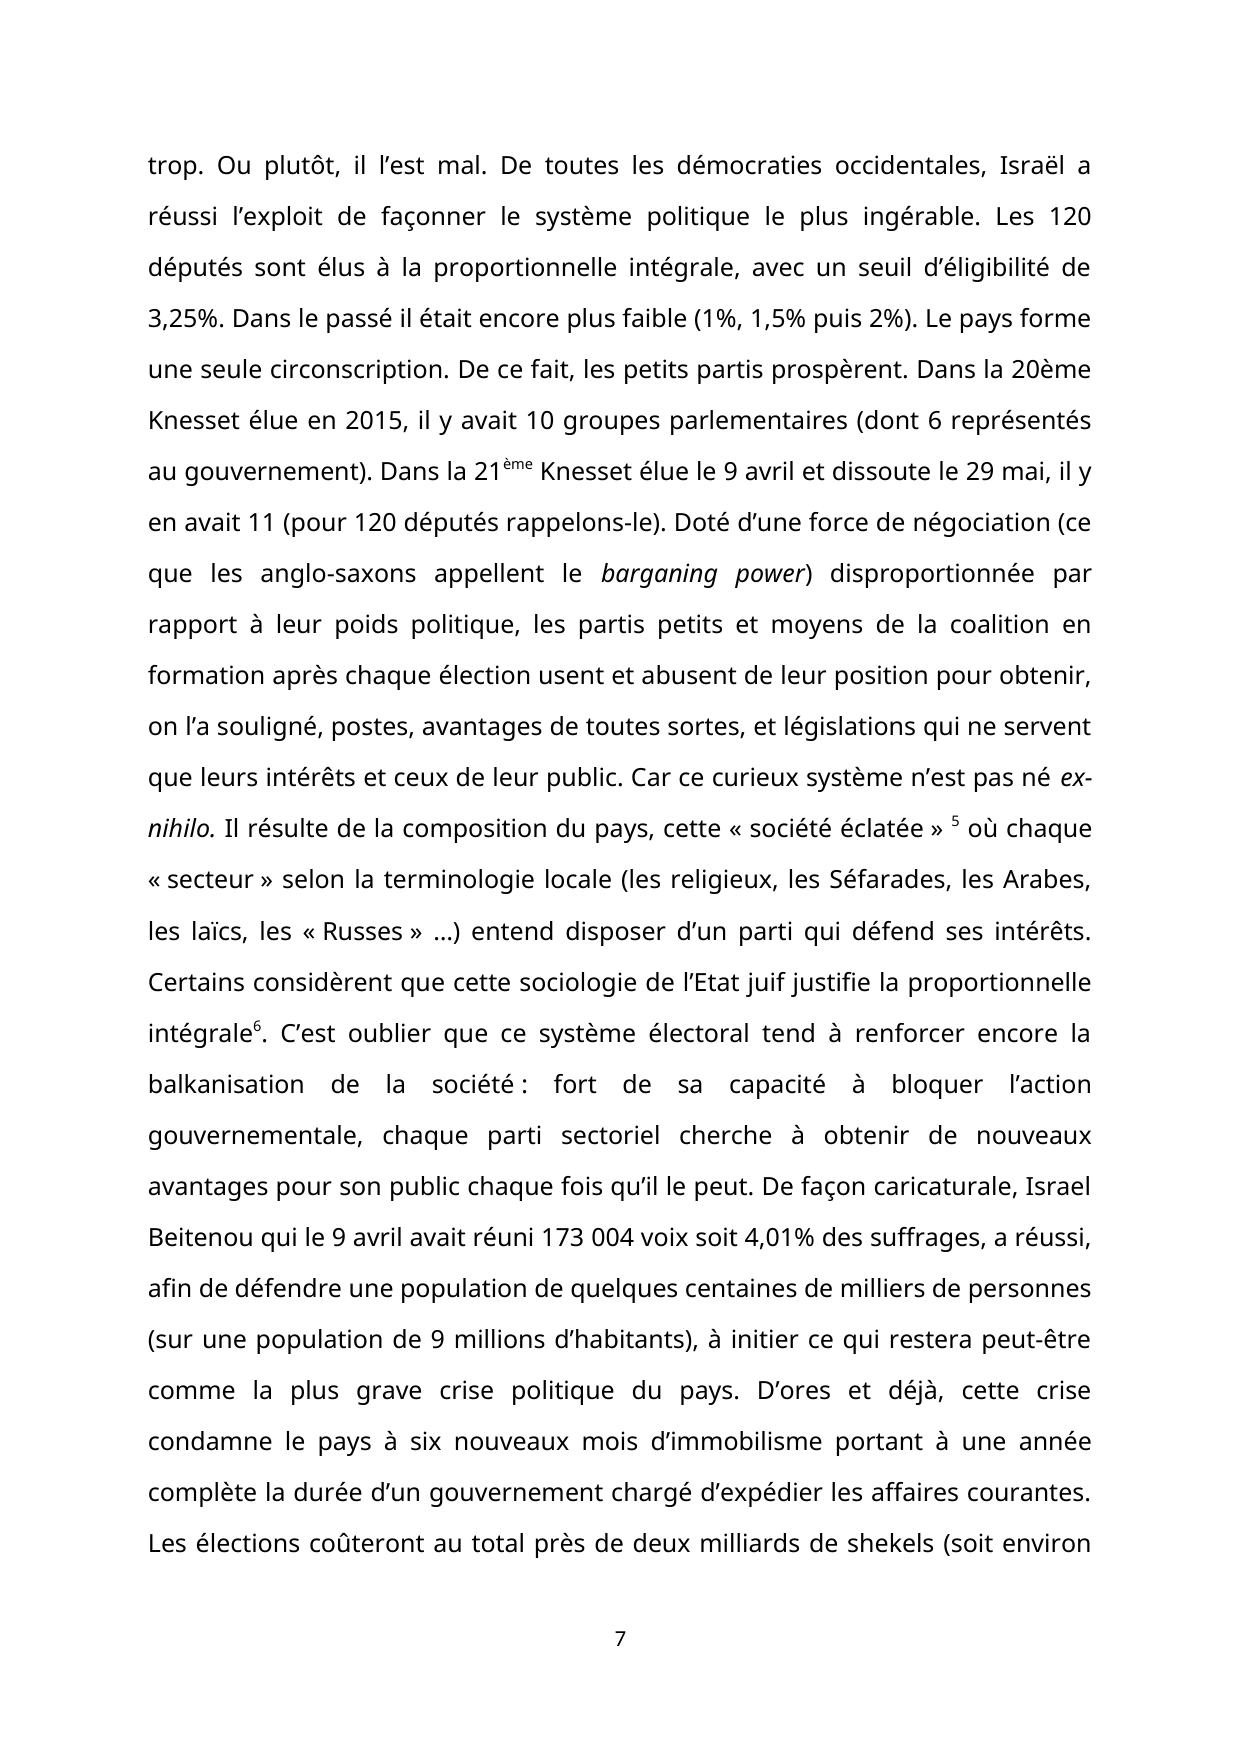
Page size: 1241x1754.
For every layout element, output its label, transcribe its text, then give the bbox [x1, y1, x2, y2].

text trop. Ou plutôt, il l’est mal. De toutes les démocraties occidentales, Israël a réussi l’exploit de façonner le système politique le plus ingérable. Les 120 députés sont élus à la proportionnelle intégrale, avec un seuil d’éligibilité de 3,25%. Dans le passé il était encore plus faible (1%, 1,5% puis 2%). Le pays forme une seule circonscription. De ce fait, les petits partis prospèrent. Dans la 20ème Knesset élue en 2015, il y avait 10 groupes parlementaires (dont 6 représentés au gouvernement). Dans la 21ème Knesset élue le 9 avril et dissoute le 29 mai, il y en avait 11 (pour 120 députés rappelons-le). Doté d’une force de négociation (ce que les anglo-saxons appellent le barganing power) disproportionnée par rapport à leur poids politique, les partis petits et moyens de la coalition en formation après chaque élection usent et abusent de leur position pour obtenir, on l’a souligné, postes, avantages de toutes sortes, et législations qui ne servent que leurs intérêts et ceux de leur public. Car ce curieux système n’est pas né ex-nihilo. Il résulte de la composition du pays, cette « société éclatée » où chaque « secteur » selon la terminologie locale (les religieux, les Séfarades, les Arabes, les laïcs, les « Russes » …) entend disposer d’un parti qui défend ses intérêts. Certains considèrent que cette sociologie de l’Etat juif justifie la proportionnelle intégrale. C’est oublier que ce système électoral tend à renforcer encore la balkanisation de la société : fort de sa capacité à bloquer l’action gouvernementale, chaque parti sectoriel cherche à obtenir de nouveaux avantages pour son public chaque fois qu’il le peut. De façon caricaturale, Israel Beitenou qui le 9 avril avait réuni 173 004 voix soit 4,01% des suffrages, a réussi, afin de défendre une population de quelques centaines de milliers de personnes (sur une population de 9 millions d’habitants), à initier ce qui restera peut-être comme la plus grave crise politique du pays. D’ores et déjà, cette crise condamne le pays à six nouveaux mois d’immobilisme portant à une année complète la durée d’un gouvernement chargé d’expédier les affaires courantes. Les élections coûteront au total près de deux milliards de shekels (soit environ [148, 148, 1093, 1560]
